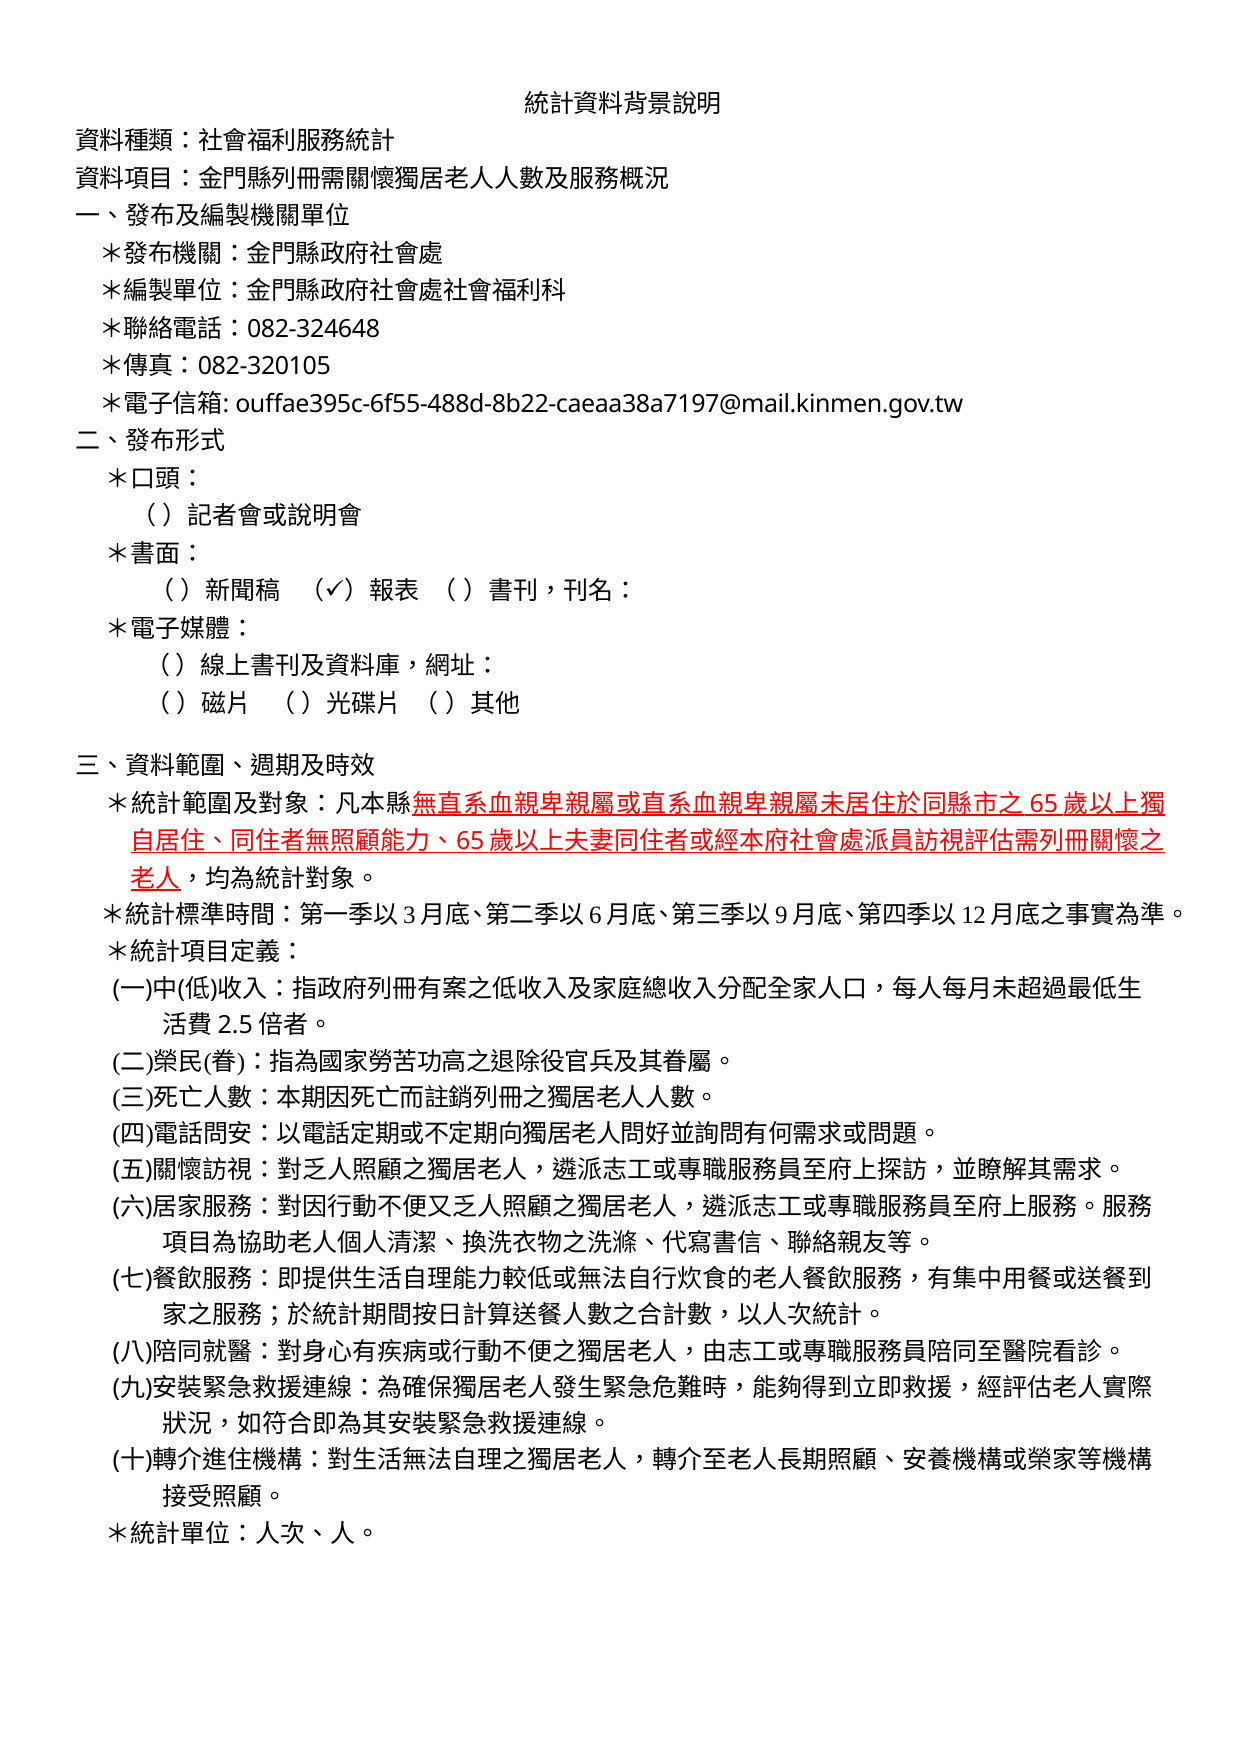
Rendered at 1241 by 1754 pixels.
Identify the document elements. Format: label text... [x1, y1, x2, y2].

text 一、發布及編製機關單位 [75, 195, 1165, 232]
text ＊電子媒體： [106, 607, 1165, 645]
text ＊統計單位：人次、人。 [106, 1512, 1165, 1550]
text ＊統計標準時間：第一季以3月底、第二季以6月底、第三季以9月底、第四季以12月底之事實為準。 [100, 895, 1165, 931]
text 二、發布形式 [75, 420, 1165, 457]
text ＊聯絡電話：082-324648 [99, 307, 1165, 345]
text (五)關懷訪視：對乏人照顧之獨居老人，遴派志工或專職服務員至府上探訪，並瞭解其需求。 [112, 1150, 1165, 1186]
text ＊傳真：082-320105 [99, 345, 1165, 382]
text （ ）線上書刊及資料庫，網址： [145, 645, 1199, 682]
text (二)榮民(眷)：指為國家勞苦功高之退除役官兵及其眷屬。 [112, 1041, 1165, 1077]
text (一)中(低)收入：指政府列冊有案之低收入及家庭總收入分配全家人口，每人每月未超過最低生活費2.5倍者。 [112, 969, 1165, 1041]
text 資料種類：社會福利服務統計 [75, 120, 1165, 157]
text ＊口頭： [106, 457, 1165, 495]
text ＊書面： [106, 532, 1165, 570]
text (九)安裝緊急救援連線：為確保獨居老人發生緊急危難時，能夠得到立即救援，經評估老人實際狀況，如符合即為其安裝緊急救援連線。 [112, 1367, 1165, 1440]
text (三)死亡人數：本期因死亡而註銷列冊之獨居老人人數。 [112, 1077, 1165, 1114]
text (六)居家服務：對因行動不便又乏人照顧之獨居老人，遴派志工或專職服務員至府上服務。服務項目為協助老人個人清潔、換洗衣物之洗滌、代寫書信、聯絡親友等。 [112, 1186, 1165, 1259]
text ＊統計範圍及對象：凡本縣無直系血親卑親屬或直系血親卑親屬未居住於同縣市之65歲以上獨自居住、同住者無照顧能力、65歲以上夫妻同住者或經本府社會處派員訪視評估需列冊關懷之老人，均為統計對象。 [106, 782, 1165, 895]
text ＊統計項目定義： [106, 931, 1165, 969]
text (八)陪同就醫：對身心有疾病或行動不便之獨居老人，由志工或專職服務員陪同至醫院看診。 [112, 1331, 1165, 1367]
text (十)轉介進住機構：對生活無法自理之獨居老人，轉介至老人長期照顧、安養機構或榮家等機構接受照顧。 [112, 1440, 1165, 1512]
text ＊電子信箱: ouffae395c-6f55-488d-8b22-caeaa38a7197@mail.kinmen.gov.tw [99, 382, 1165, 420]
text 統計資料背景說明 [75, 82, 1165, 120]
text (四)電話問安：以電話定期或不定期向獨居老人問好並詢問有何需求或問題。 [112, 1114, 1165, 1150]
text 資料項目：金門縣列冊需關懷獨居老人人數及服務概況 [75, 157, 1165, 195]
text ＊編製單位：金門縣政府社會處社會福利科 [99, 270, 1165, 307]
text 三、資料範圍、週期及時效 [75, 745, 1165, 782]
text (七)餐飲服務：即提供生活自理能力較低或無法自行炊食的老人餐飲服務，有集中用餐或送餐到家之服務；於統計期間按日計算送餐人數之合計數，以人次統計。 [112, 1259, 1165, 1331]
text （ ）新聞稿 （P）報表 （ ）書刊，刊名： [106, 570, 1165, 607]
text （ ）磁片 （ ）光碟片 （ ）其他 [145, 682, 1199, 720]
text ＊發布機關：金門縣政府社會處 [99, 232, 1165, 270]
text （ ）記者會或說明會 [75, 495, 1165, 532]
